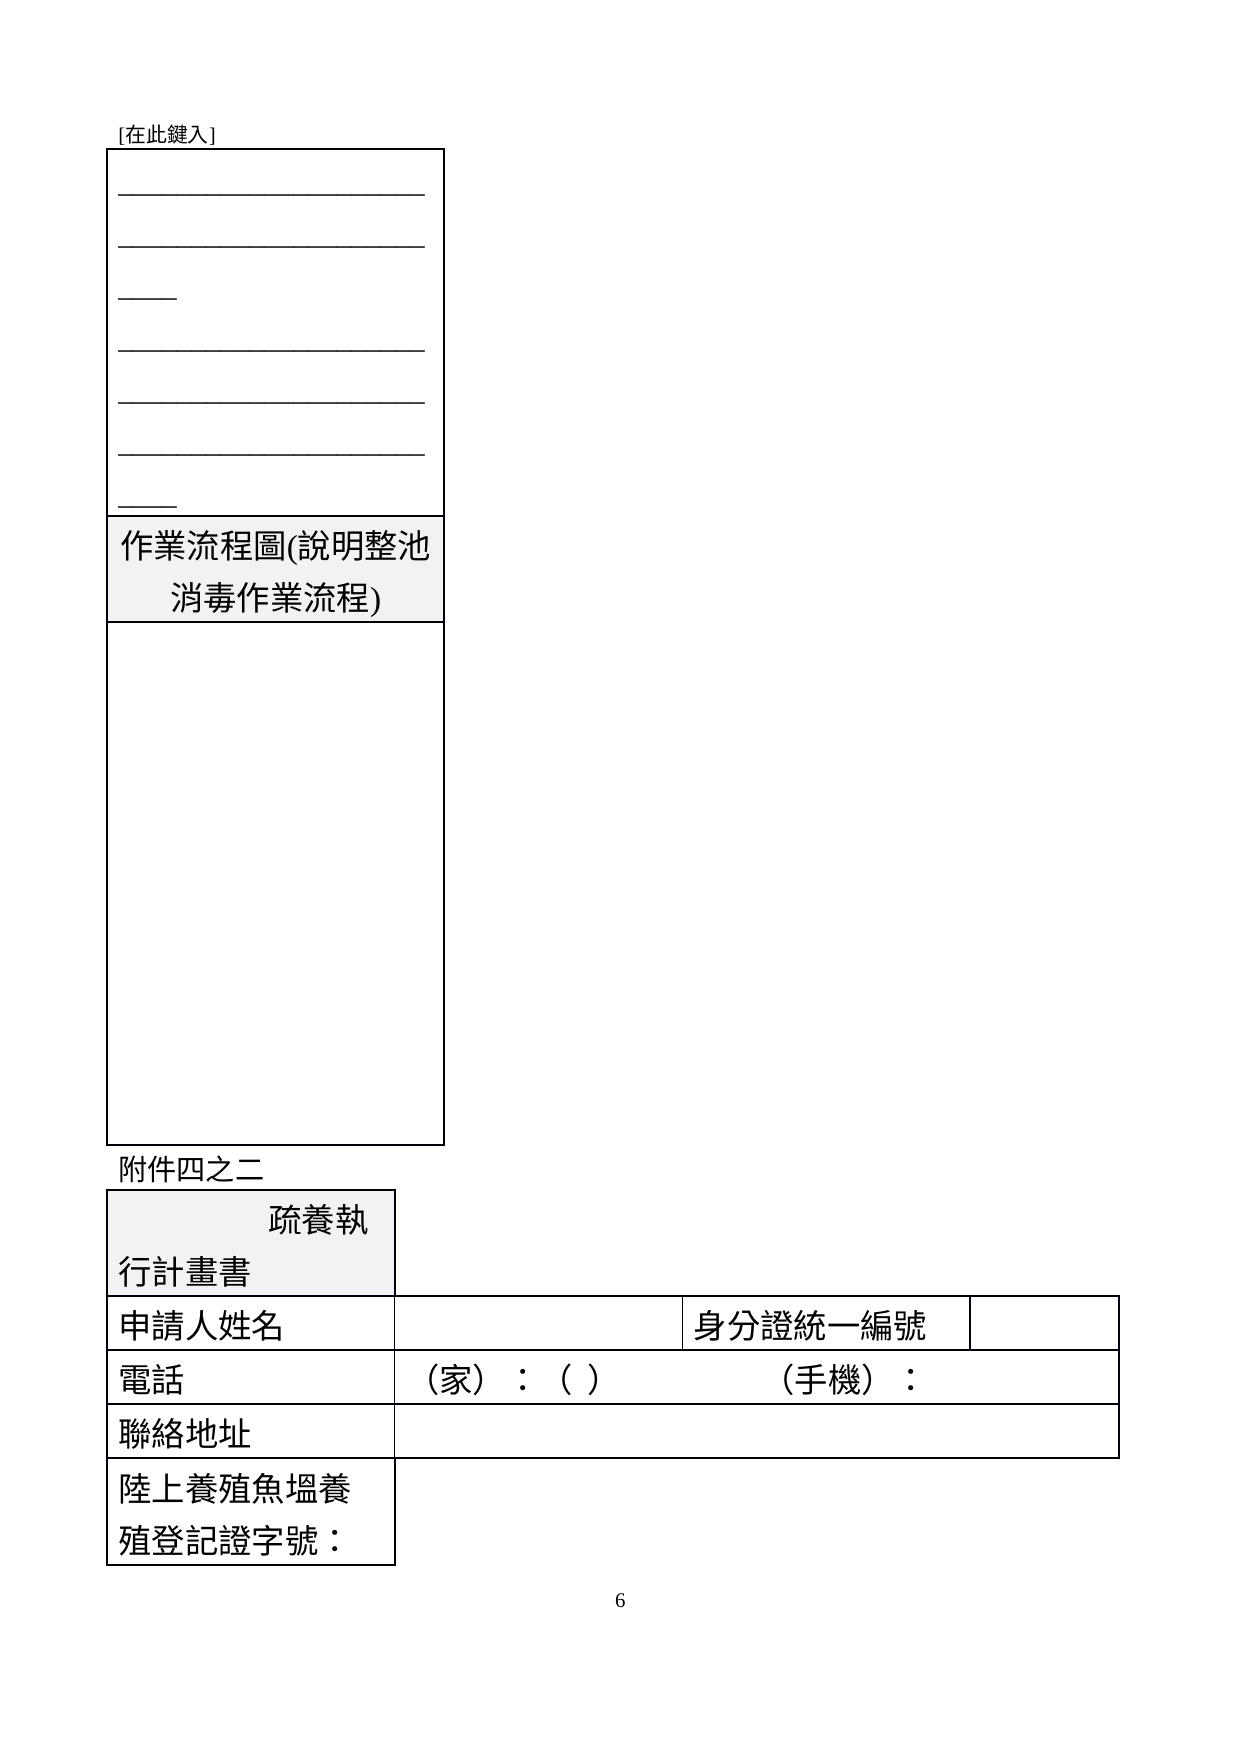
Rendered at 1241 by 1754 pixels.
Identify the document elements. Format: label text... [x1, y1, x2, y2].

table_cell 聯絡地址 [108, 1405, 394, 1457]
table_cell [971, 1297, 1118, 1349]
table_cell ______________________________________________ ___________________________________________________________________ [108, 150, 443, 515]
table_cell [395, 1405, 1118, 1457]
table_cell [445, 621, 1119, 1144]
table_cell 申請人姓名 [108, 1297, 394, 1349]
table_cell 身分證統一編號 [683, 1297, 969, 1349]
table_cell 作業流程圖(說明整池消毒作業流程) [108, 517, 443, 621]
table_cell [445, 148, 1119, 515]
table_cell 陸上養殖魚塭養殖登記證字號： [108, 1459, 394, 1563]
table_cell [445, 515, 1119, 621]
table_cell （家）：（ ） （手機）： [395, 1351, 1118, 1403]
table_cell [108, 623, 443, 1144]
table_cell [395, 1297, 682, 1349]
text 附件四之二 [118, 1146, 1122, 1188]
table_cell [396, 1459, 1119, 1563]
table_cell 電話 [108, 1351, 394, 1403]
table_header [396, 1189, 1119, 1295]
table_header 疏養執行計畫書 [108, 1191, 394, 1295]
